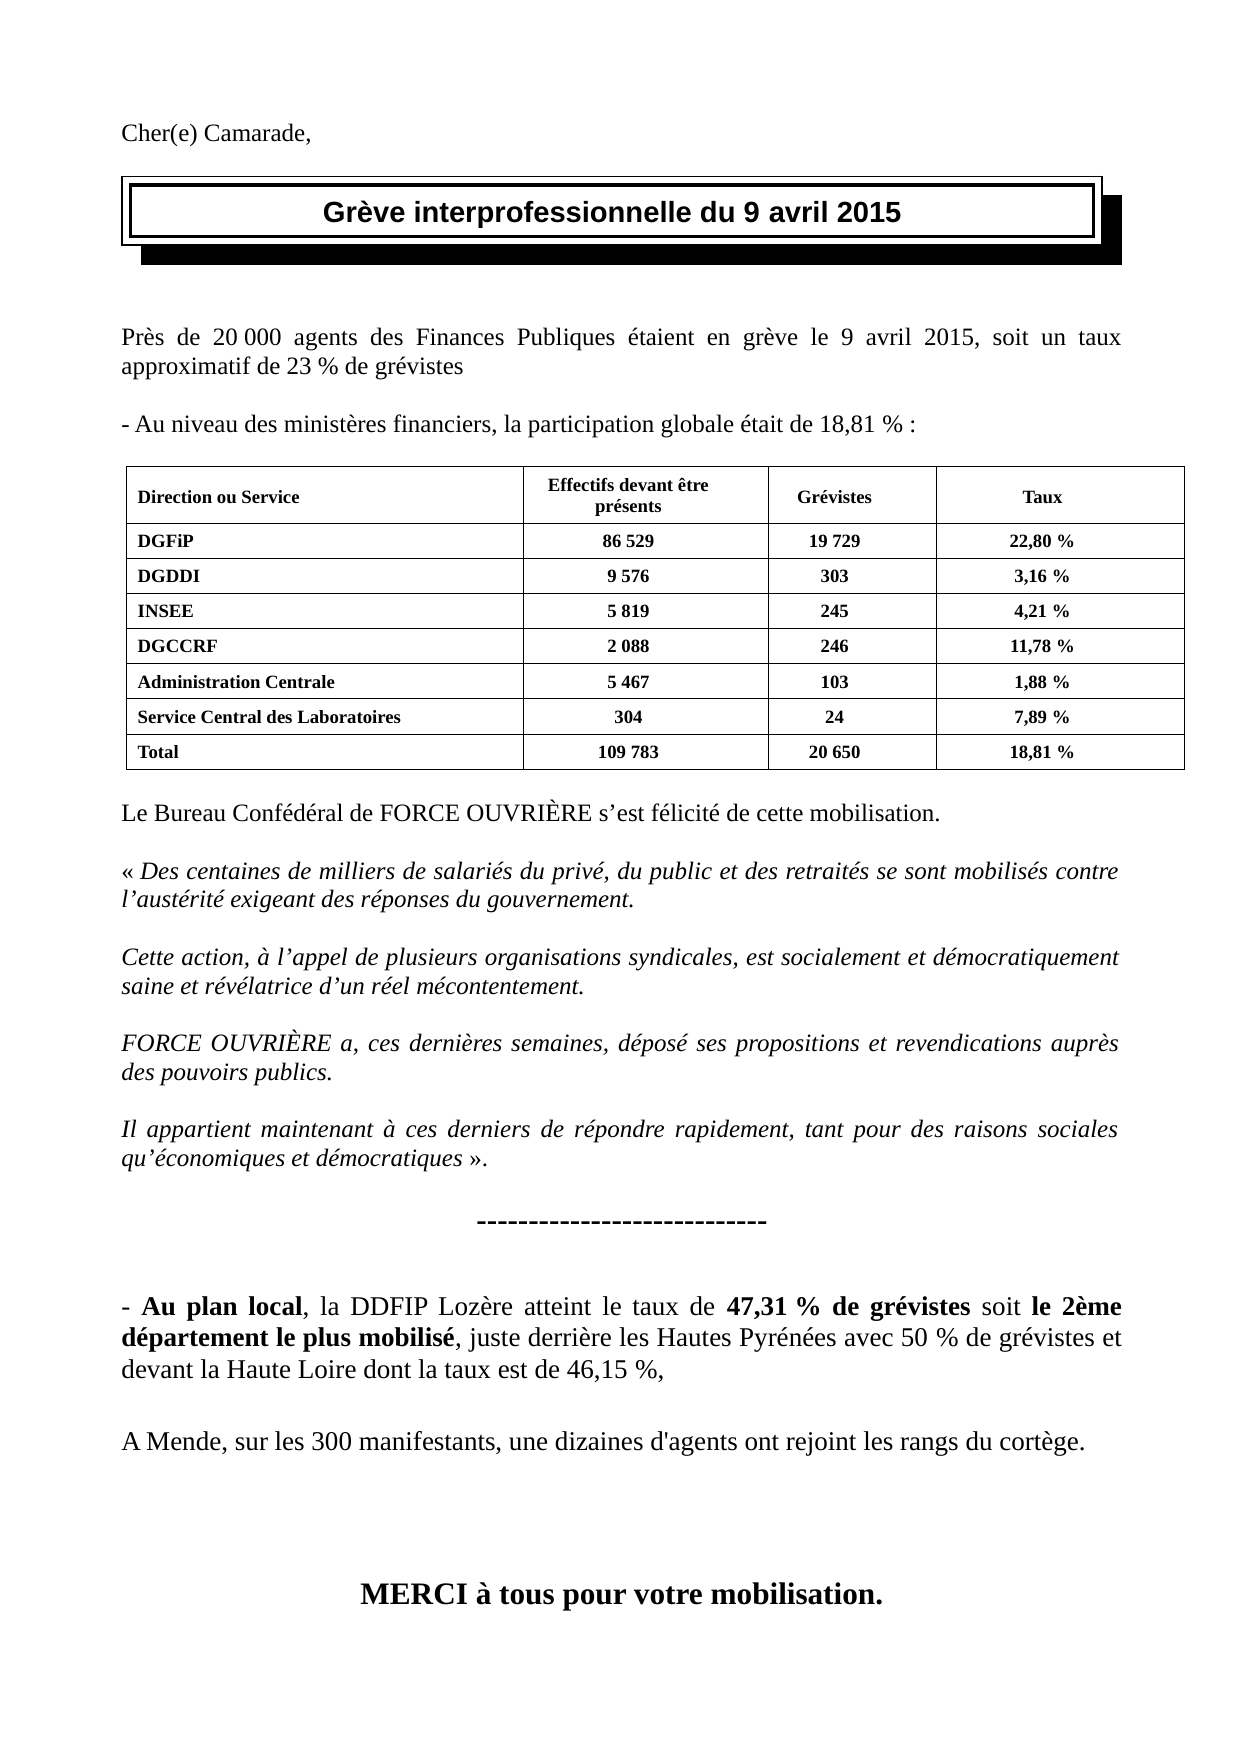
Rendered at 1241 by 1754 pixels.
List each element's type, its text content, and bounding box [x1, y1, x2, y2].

text A Mende, sur les 300 manifestants, une dizaines d'agents ont rejoint les rangs du cortège. [121, 1425, 1122, 1456]
text ---------------------------- [121, 1201, 1122, 1237]
table_cell 3,16 % [937, 559, 1184, 593]
table_cell DGCCRF [127, 629, 523, 663]
text Près de 20 000 agents des Finances Publiques étaient en grève le 9 avril 2015, soit un taux approximatif de 23 % de grévistes [121, 322, 1122, 380]
table_header Effectifs devant être présents [524, 467, 768, 523]
table_cell 4,21 % [937, 594, 1184, 628]
table_cell 7,89 % [937, 699, 1184, 733]
table_cell 304 [524, 699, 768, 733]
table_cell 86 529 [524, 524, 768, 558]
table_cell 245 [769, 594, 936, 628]
table_cell 11,78 % [937, 629, 1184, 663]
table_cell 9 576 [524, 559, 768, 593]
table_cell Service Central des Laboratoires [127, 699, 523, 733]
text Cher(e) Camarade, [121, 118, 1122, 147]
text MERCI à tous pour votre mobilisation. [121, 1575, 1122, 1611]
table_cell INSEE [127, 594, 523, 628]
table_header Direction ou Service [127, 467, 523, 523]
table_cell 19 729 [769, 524, 936, 558]
table_cell 18,81 % [937, 735, 1184, 768]
table_cell 20 650 [769, 735, 936, 768]
table_header Grévistes [769, 467, 936, 523]
table_cell Administration Centrale [127, 664, 523, 698]
table_cell DGDDI [127, 559, 523, 593]
table_cell 22,80 % [937, 524, 1184, 558]
text Le Bureau Confédéral de FORCE OUVRIÈRE s’est félicité de cette mobilisation. [121, 798, 1122, 827]
table_cell 1,88 % [937, 664, 1184, 698]
text - Au niveau des ministères financiers, la participation globale était de 18,81 % : [121, 409, 1122, 437]
table_header Taux [937, 467, 1184, 523]
table_cell 2 088 [524, 629, 768, 663]
table_cell 103 [769, 664, 936, 698]
text Cette action, à l’appel de plusieurs organisations syndicales, est socialement et démocratiquement saine et révélatrice d’un réel mécontentement. [121, 942, 1122, 999]
text - Au plan local, la DDFIP Lozère atteint le taux de 47,31 % de grévistes soit le 2ème département le plus mobilisé, juste derrière les Hautes Pyrénées avec 50 % de grévistes et devant la Haute Loire dont la taux est de 46,15 %, [121, 1290, 1122, 1384]
table_cell 24 [769, 699, 936, 733]
table_cell 109 783 [524, 735, 768, 768]
text « Des centaines de milliers de salariés du privé, du public et des retraités se sont mobilisés contre l’austérité exigeant des réponses du gouvernement. [121, 856, 1122, 913]
text FORCE OUVRIÈRE a, ces dernières semaines, déposé ses propositions et revendications auprès des pouvoirs publics. [121, 1028, 1122, 1086]
table_cell Total [127, 735, 523, 768]
subtitle Grève interprofessionnelle du 9 avril 2015 [123, 177, 1101, 244]
table_cell 303 [769, 559, 936, 593]
text Il appartient maintenant à ces derniers de répondre rapidement, tant pour des raisons sociales qu’économiques et démocratiques ». [121, 1114, 1122, 1172]
table_cell 5 467 [524, 664, 768, 698]
table_cell 246 [769, 629, 936, 663]
table_cell 5 819 [524, 594, 768, 628]
table_cell DGFiP [127, 524, 523, 558]
